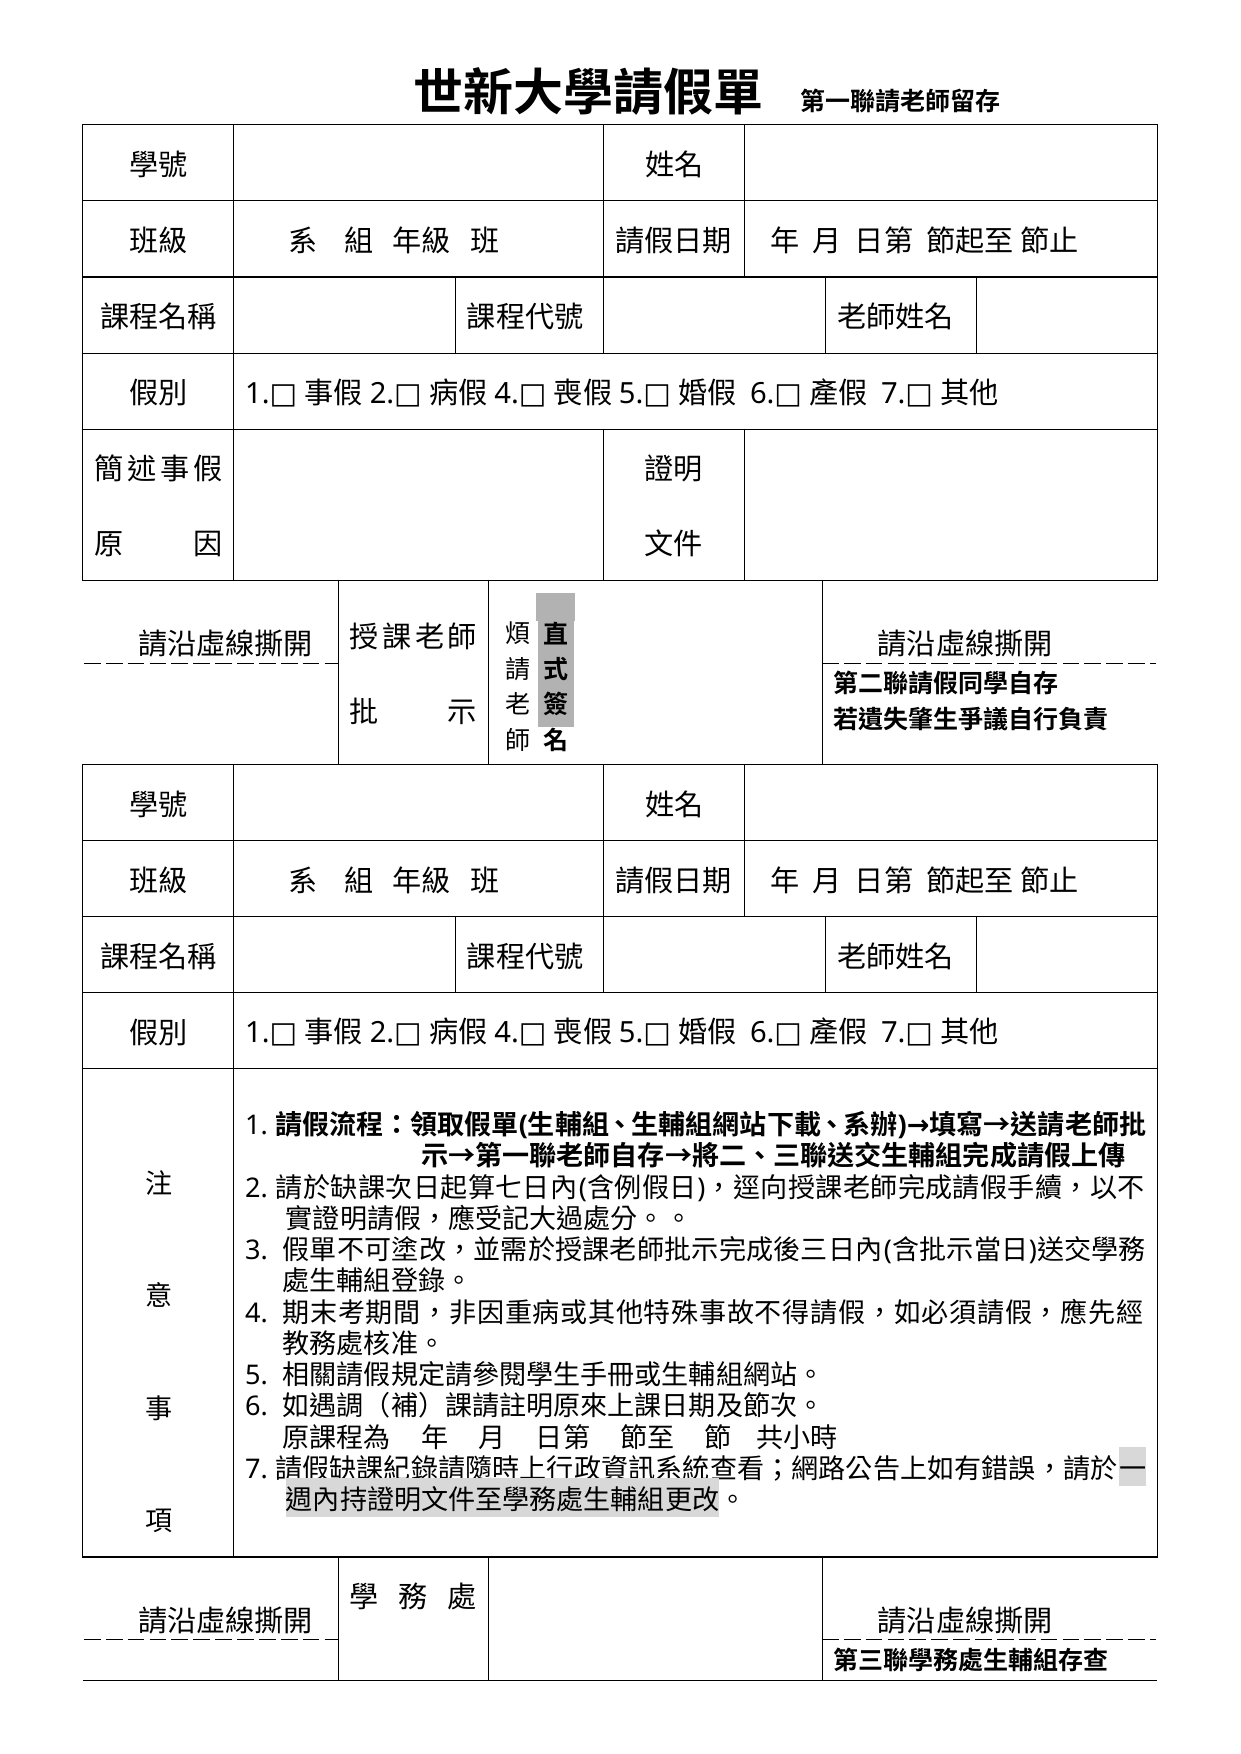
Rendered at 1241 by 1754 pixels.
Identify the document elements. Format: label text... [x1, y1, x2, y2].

table_cell [604, 917, 825, 992]
text 世新大學請假單 第一聯請老師留存 [89, 52, 1152, 124]
table_header [745, 125, 1157, 200]
table_cell 證明 文件 [604, 430, 744, 579]
table_cell [604, 278, 825, 352]
table_cell 請假日期 [604, 841, 744, 916]
table_cell 第三聯學務處生輔組存查 [823, 1639, 1157, 1680]
table_cell 系 組 年級 班 [234, 841, 603, 916]
table_cell 老師姓名 [826, 278, 976, 352]
table_cell [234, 278, 455, 352]
table_cell [83, 1639, 338, 1680]
table_cell 請沿虛線撕開 [83, 1558, 338, 1639]
table_cell [234, 765, 603, 840]
table_cell 1.□ 事假 2.□ 病假 4.□ 喪假 5.□ 婚假 6.□ 產假 7.□ 其他 [234, 354, 1157, 428]
table_cell [977, 278, 1157, 352]
table_cell 請假日期 [604, 201, 744, 276]
table_cell [489, 1558, 822, 1680]
table_cell [234, 430, 603, 579]
table_cell [745, 765, 1157, 840]
table_cell [745, 430, 1157, 579]
table_cell 簡述事假原因 [83, 430, 233, 579]
table_cell 課程名稱 [83, 278, 233, 352]
table_cell 系 組 年級 班 [234, 201, 603, 276]
table_cell 假別 [83, 354, 233, 428]
table_cell 注 意 事 項 [83, 1069, 233, 1556]
table_cell 班級 [83, 841, 233, 916]
table_header [234, 125, 603, 200]
table_cell 年 月 日第 節起至 節止 [745, 841, 1157, 916]
table_cell 學務處 生輔組 [339, 1558, 488, 1680]
table_cell [234, 917, 455, 992]
table_cell 請沿虛線撕開 [823, 1558, 1157, 1639]
table_cell [83, 663, 338, 764]
table_cell 班級 [83, 201, 233, 276]
table_cell 1. 請假流程：領取假單(生輔組、生輔組網站下載、系辦)→填寫→送請老師批示→第一聯老師自存→將二、三聯送交生輔組完成請假上傳 2. 請於缺課次日起算七日內(含例假日)，逕向授課老師完成請假手續，以不實證明請假，應受記大過處分。。 假單不可塗改，並需於授課老師批示完成後三日內(含批示當日)送交學務處生輔組登錄。 期末考期間，非因重病或其他特殊事故不得請假，如必須請假，應先經教務處核准。 相關請假規定請參閱學生手冊或生輔組網站。 如遇調（補）課請註明原來上課日期及節次。 原課程為 年 月 日第 節至 節 共小時 7. 請假缺課紀錄請隨時上行政資訊系統查看；網路公告上如有錯誤，請於一週內持證明文件至學務處生輔組更改。 [234, 1069, 1157, 1556]
table_header 姓名 [604, 125, 744, 200]
table_cell 老師姓名 [826, 917, 976, 992]
table_cell 課程名稱 [83, 917, 233, 992]
table_header 學號 [83, 125, 233, 200]
table_cell 第二聯請假同學自存 若遺失肇生爭議自行負責 [823, 663, 1157, 764]
table_cell 年 月 日第 節起至 節止 [745, 201, 1157, 276]
table_cell 請沿虛線撕開 [83, 581, 338, 663]
table_cell 1.□ 事假 2.□ 病假 4.□ 喪假 5.□ 婚假 6.□ 產假 7.□ 其他 [234, 993, 1157, 1068]
table_cell 課程代號 [456, 278, 603, 352]
table_cell 課程代號 [456, 917, 603, 992]
table_cell 直式簽名 煩請老師 [489, 581, 822, 764]
table_cell 姓名 [604, 765, 744, 840]
table_cell 授課老師 批示 [339, 581, 488, 764]
table_cell 假別 [83, 993, 233, 1068]
table_cell [977, 917, 1157, 992]
table_cell 學號 [83, 765, 233, 840]
table_cell 請沿虛線撕開 [823, 581, 1157, 663]
